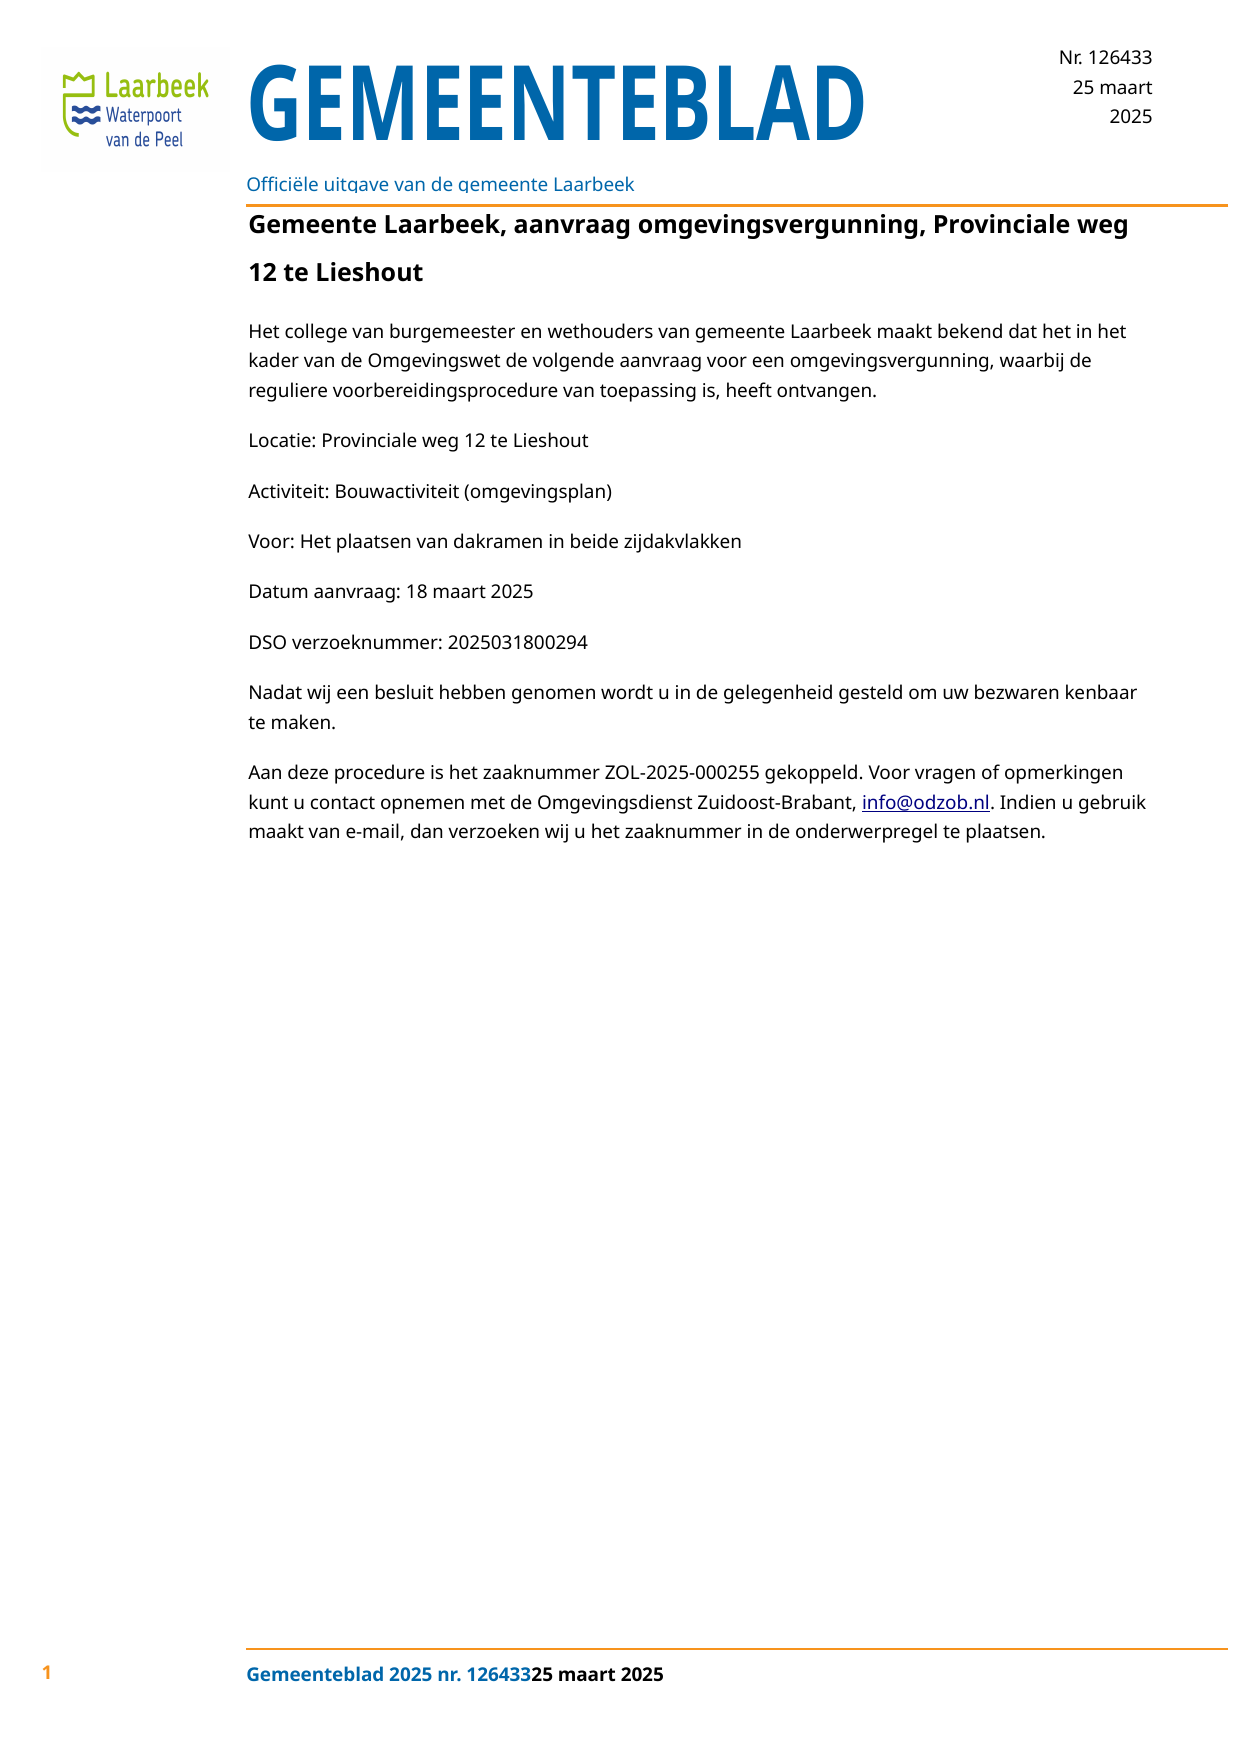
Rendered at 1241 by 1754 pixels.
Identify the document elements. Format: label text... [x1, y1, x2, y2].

text Nadat wij een besluit hebben genomen wordt u in de gelegenheid gesteld om uw bezwaren kenbaar te maken. [248, 679, 1152, 735]
picture [41, 47, 231, 172]
text Gemeente Laarbeek, aanvraag omgevingsvergunning, Provinciale weg 12 te Lieshout [248, 207, 1152, 288]
text Activiteit: Bouwactiviteit (omgevingsplan) [248, 478, 1152, 504]
text Datum aanvraag: 18 maart 2025 [248, 579, 1152, 604]
text Aan deze procedure is het zaaknummer ZOL-2025-000255 gekoppeld. Voor vragen of opmerkingen kunt u contact opnemen met de Omgevingsdienst Zuidoost-Brabant, info@odzob.nl. Indien u gebruik maakt van e-mail, dan verzoeken wij u het zaaknummer in de onderwerpregel te plaatsen. [248, 759, 1152, 844]
text DSO verzoeknummer: 2025031800294 [248, 629, 1152, 655]
text Locatie: Provinciale weg 12 te Lieshout [248, 427, 1152, 453]
text Voor: Het plaatsen van dakramen in beide zijdakvlakken [248, 528, 1152, 554]
text Het college van burgemeester en wethouders van gemeente Laarbeek maakt bekend dat het in het kader van de Omgevingswet de volgende aanvraag voor een omgevingsvergunning, waarbij de reguliere voorbereidingsprocedure van toepassing is, heeft ontvangen. [248, 318, 1152, 403]
